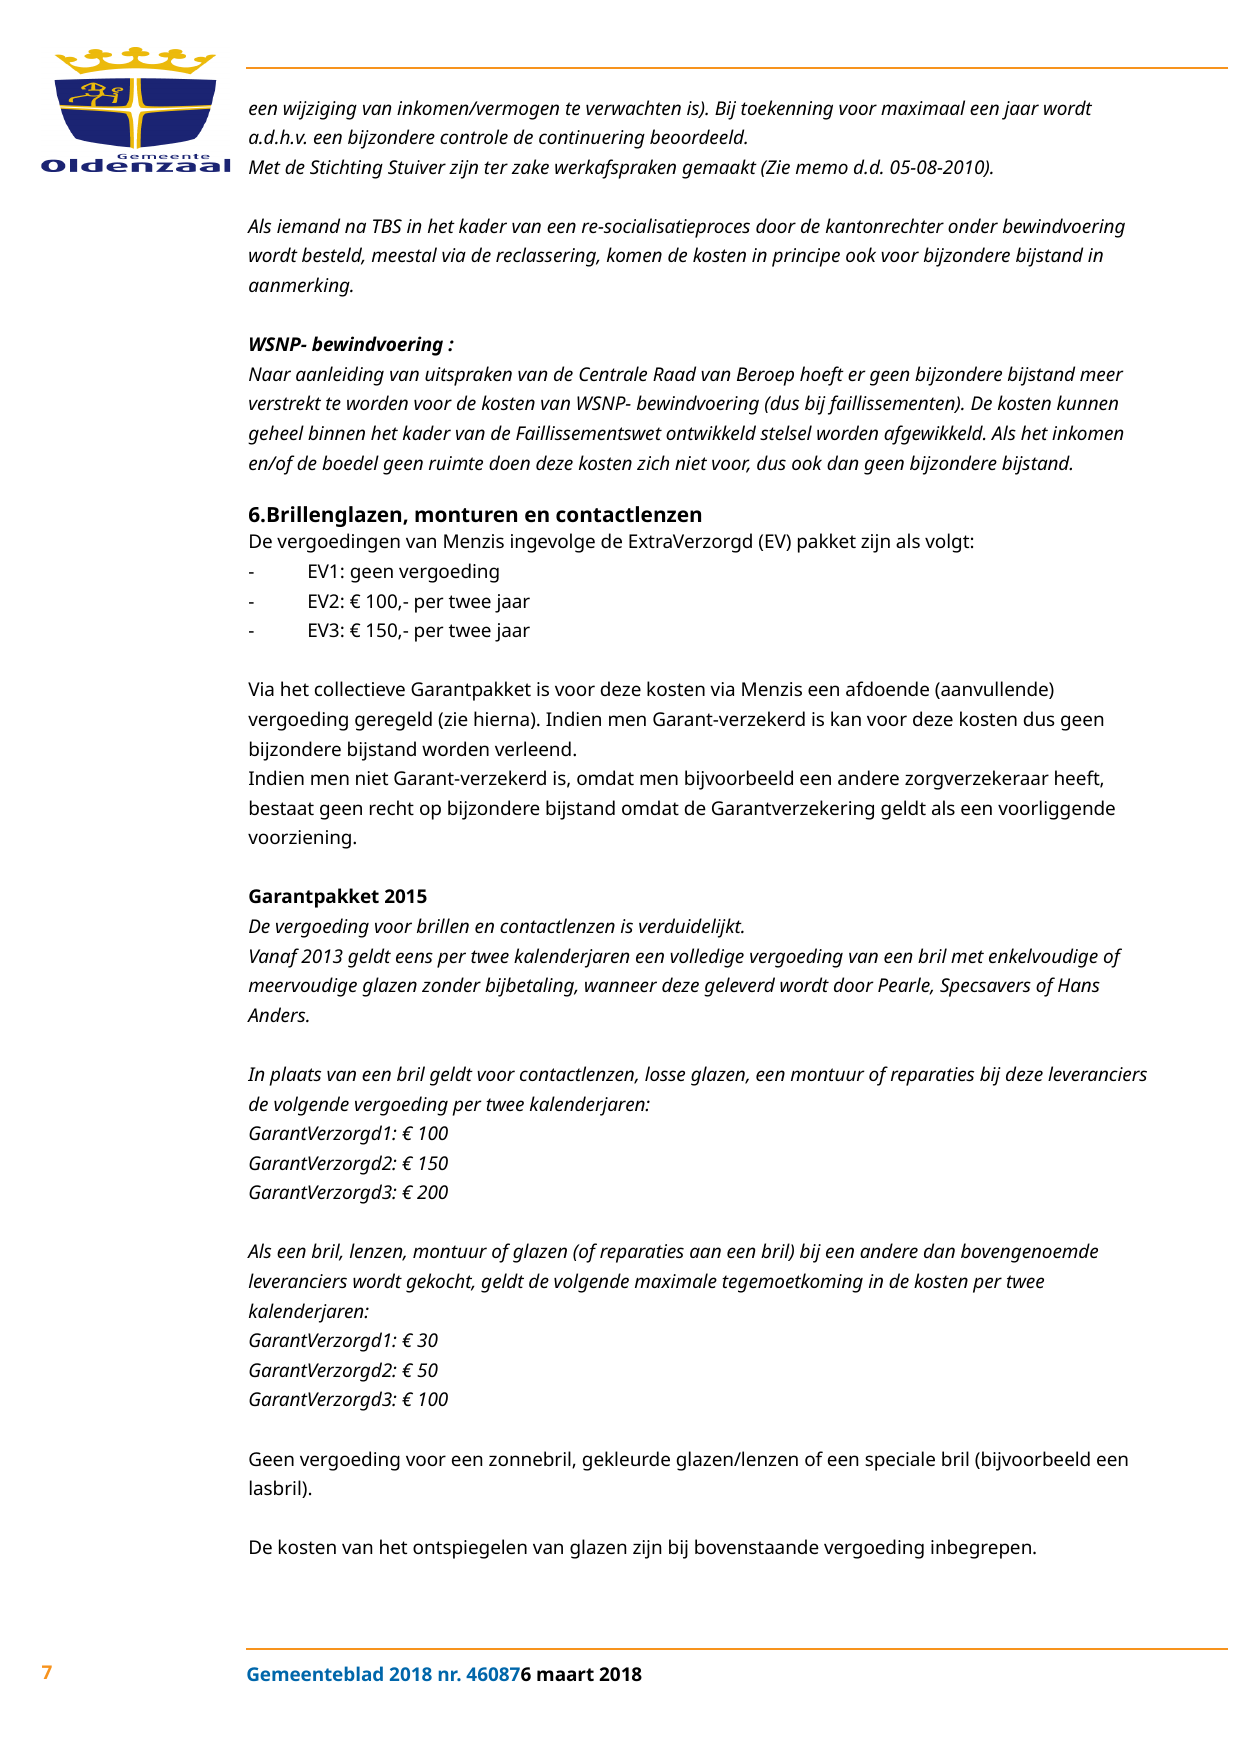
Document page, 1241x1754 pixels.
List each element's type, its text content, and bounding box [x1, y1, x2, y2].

text Met de Stichting Stuiver zijn ter zake werkafspraken gemaakt (Zie memo d.d. 05-08-2010). [248, 154, 1152, 180]
text De kosten van het ontspiegelen van glazen zijn bij bovenstaande vergoeding inbegrepen. [248, 1534, 1152, 1560]
text De vergoeding voor brillen en contactlenzen is verduidelijkt. [248, 913, 1152, 939]
list EV1: geen vergoeding [248, 558, 1152, 584]
text Geen vergoeding voor een zonnebril, gekleurde glazen/lenzen of een speciale bril (bijvoorbeeld een lasbril). [248, 1446, 1152, 1501]
list EV2: € 100,- per twee jaar [248, 588, 1152, 613]
text GarantVerzorgd2: € 150 [248, 1150, 1152, 1176]
list EV3: € 150,- per twee jaar [248, 617, 1152, 643]
text GarantVerzorgd1: € 30 [248, 1327, 1152, 1353]
text Garantpakket 2015 [248, 884, 1152, 909]
text 6.Brillenglazen, monturen en contactlenzen [248, 500, 1152, 529]
text In plaats van een bril geldt voor contactlenzen, losse glazen, een montuur of reparaties bij deze leveranciers de volgende vergoeding per twee kalenderjaren: [248, 1061, 1152, 1116]
text GarantVerzorgd2: € 50 [248, 1357, 1152, 1383]
text WSNP- bewindvoering : [248, 331, 1152, 357]
text Als een bril, lenzen, montuur of glazen (of reparaties aan een bril) bij een andere dan bovengenoemde leveranciers wordt gekocht, geldt de volgende maximale tegemoetkoming in de kosten per twee kalenderjaren: [248, 1239, 1152, 1323]
text Als iemand na TBS in het kader van een re-socialisatieproces door de kantonrechter onder bewindvoering wordt besteld, meestal via de reclassering, komen de kosten in principe ook voor bijzondere bijstand in aanmerking. [248, 213, 1152, 298]
text een wijziging van inkomen/vermogen te verwachten is). Bij toekenning voor maximaal een jaar wordt a.d.h.v. een bijzondere controle de continuering beoordeeld. [248, 95, 1152, 150]
text Naar aanleiding van uitspraken van de Centrale Raad van Beroep hoeft er geen bijzondere bijstand meer verstrekt te worden voor de kosten van WSNP- bewindvoering (dus bij faillissementen). De kosten kunnen geheel binnen het kader van de Faillissementswet ontwikkeld stelsel worden afgewikkeld. Als het inkomen en/of de boedel geen ruimte doen deze kosten zich niet voor, dus ook dan geen bijzondere bijstand. [248, 361, 1152, 476]
text GarantVerzorgd1: € 100 [248, 1120, 1152, 1146]
picture [41, 47, 231, 172]
text De vergoedingen van Menzis ingevolge de ExtraVerzorgd (EV) pakket zijn als volgt: [248, 529, 1152, 554]
text GarantVerzorgd3: € 200 [248, 1179, 1152, 1205]
text Via het collectieve Garantpakket is voor deze kosten via Menzis een afdoende (aanvullende) vergoeding geregeld (zie hierna). Indien men Garant-verzekerd is kan voor deze kosten dus geen bijzondere bijstand worden verleend. [248, 677, 1152, 761]
text Vanaf 2013 geldt eens per twee kalenderjaren een volledige vergoeding van een bril met enkelvoudige of meervoudige glazen zonder bijbetaling, wanneer deze geleverd wordt door Pearle, Specsavers of Hans Anders. [248, 943, 1152, 1028]
text Indien men niet Garant-verzekerd is, omdat men bijvoorbeeld een andere zorgverzekeraar heeft, bestaat geen recht op bijzondere bijstand omdat de Garantverzekering geldt als een voorliggende voorziening. [248, 765, 1152, 850]
text GarantVerzorgd3: € 100 [248, 1387, 1152, 1412]
